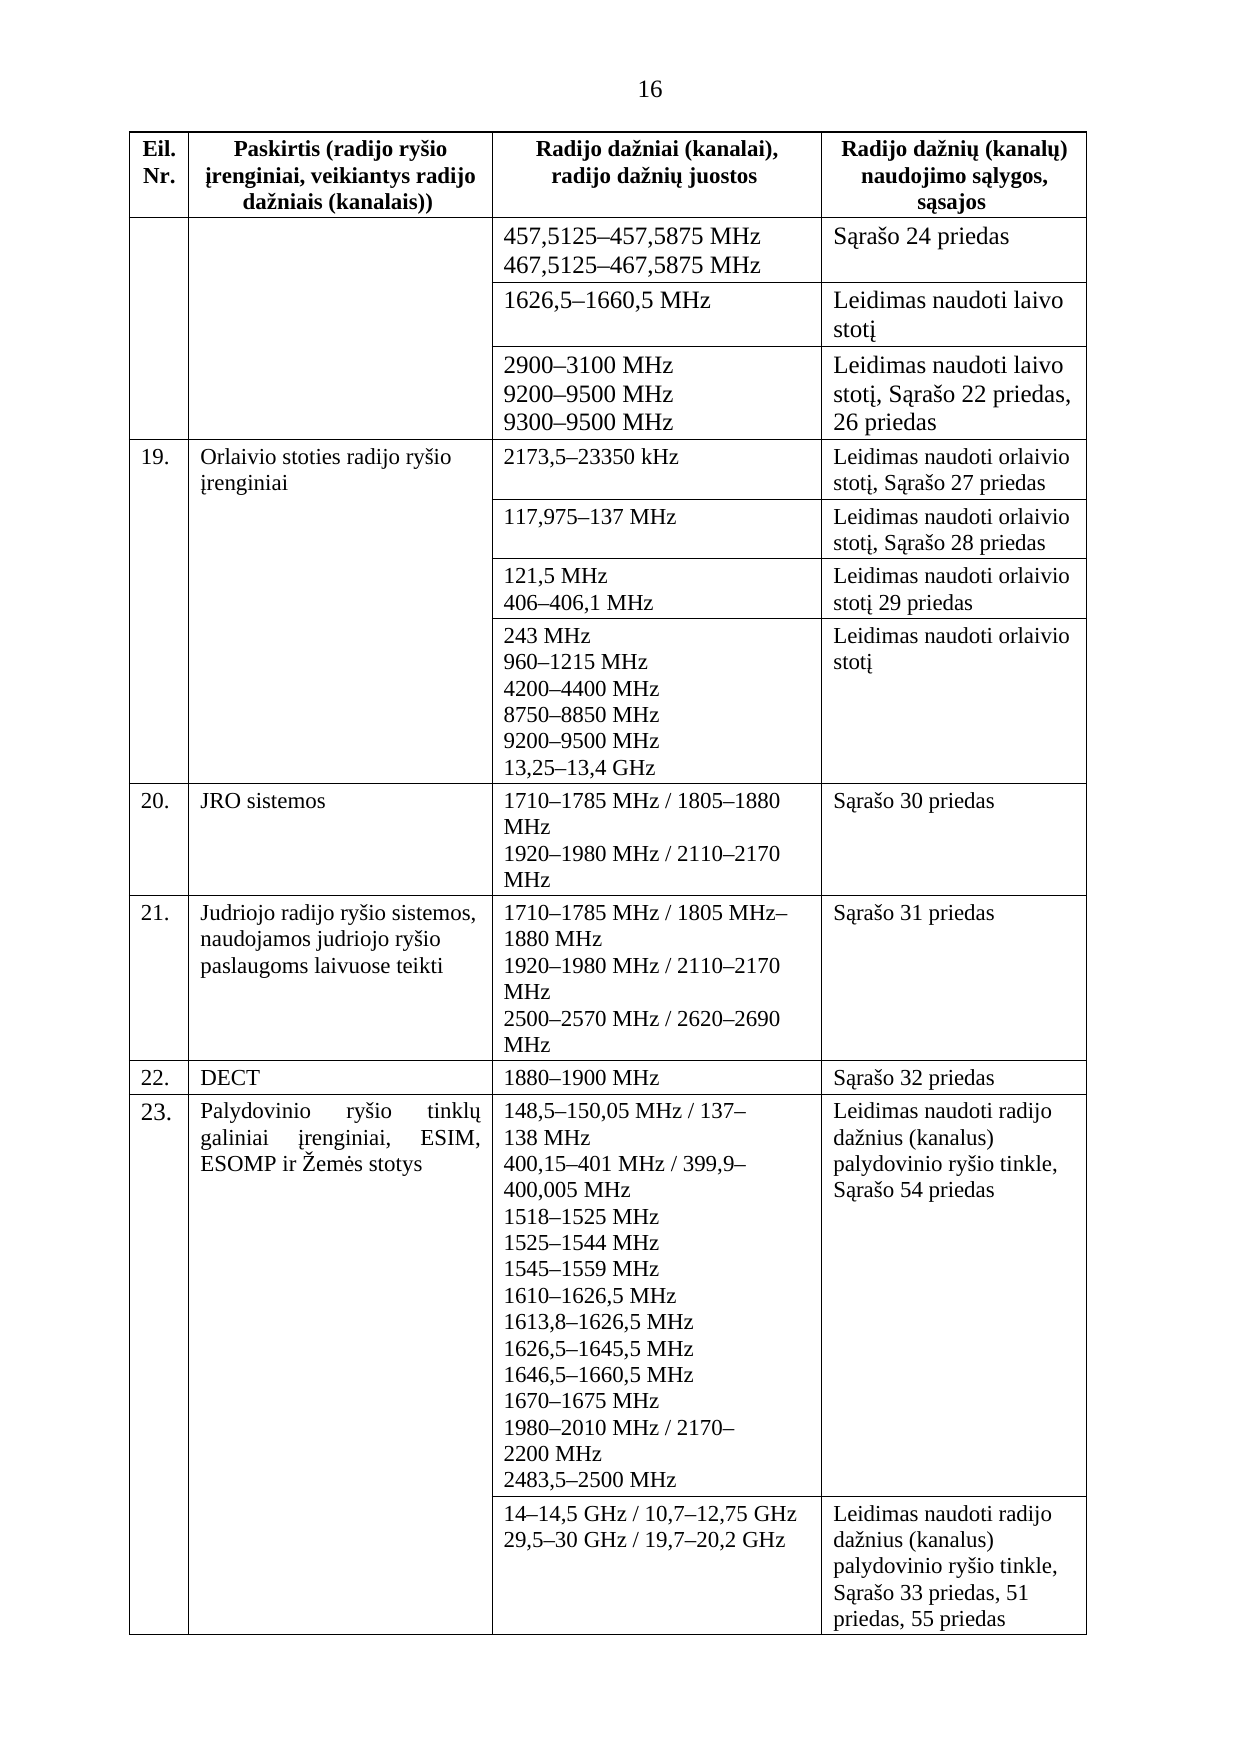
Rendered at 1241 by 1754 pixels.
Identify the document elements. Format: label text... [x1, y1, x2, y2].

table_cell [130, 218, 188, 439]
table_cell Leidimas naudoti orlaivio stotį [822, 619, 1086, 783]
table_cell 2900–3100 MHz 9200–9500 MHz 9300–9500 MHz [493, 347, 821, 439]
table_cell 121,5 MHz 406–406,1 MHz [493, 559, 821, 618]
table_cell Leidimas naudoti orlaivio stotį 29 priedas [822, 559, 1086, 618]
table_cell Leidimas naudoti orlaivio stotį, Sąrašo 27 priedas [822, 440, 1086, 499]
table_cell 2173,5–23350 kHz [493, 440, 821, 499]
table_cell 14–14,5 GHz / 10,7–12,75 GHz 29,5–30 GHz / 19,7–20,2 GHz [493, 1497, 821, 1634]
table_cell 1880–1900 MHz [493, 1061, 821, 1093]
table_cell Palydovinio ryšio tinklų galiniai įrenginiai, ESIM, ESOMP ir Žemės stotys [189, 1095, 492, 1634]
table_header Eil. Nr. [130, 133, 188, 217]
table_header Radijo dažniai (kanalai), radijo dažnių juostos [493, 133, 821, 217]
table_cell 117,975–137 MHz [493, 500, 821, 558]
table_header Paskirtis (radijo ryšio įrenginiai, veikiantys radijo dažniais (kanalais)) [189, 133, 492, 217]
table_cell Leidimas naudoti radijo dažnius (kanalus) palydovinio ryšio tinkle, Sąrašo 54 priedas [822, 1095, 1086, 1496]
table_cell Sąrašo 32 priedas [822, 1061, 1086, 1093]
table_cell 457,5125–457,5875 MHz 467,5125–467,5875 MHz [493, 218, 821, 282]
table_header Radijo dažnių (kanalų) naudojimo sąlygos, sąsajos [822, 133, 1086, 217]
table_cell Leidimas naudoti laivo stotį [822, 283, 1086, 346]
table_cell 1710–1785 MHz / 1805 MHz–1880 MHz 1920–1980 MHz / 2110–2170 MHz 2500–2570 MHz / 2620–2690 MHz [493, 896, 821, 1060]
table_cell 19. [130, 440, 188, 783]
table_cell Sąrašo 30 priedas [822, 784, 1086, 895]
table_cell 1626,5–1660,5 MHz [493, 283, 821, 346]
table_cell JRO sistemos [189, 784, 492, 895]
table_cell 243 MHz 960–1215 MHz 4200–4400 MHz 8750–8850 MHz 9200–9500 MHz 13,25–13,4 GHz [493, 619, 821, 783]
table_cell Leidimas naudoti orlaivio stotį, Sąrašo 28 priedas [822, 500, 1086, 558]
table_cell Leidimas naudoti radijo dažnius (kanalus) palydovinio ryšio tinkle, Sąrašo 33 priedas, 51 priedas, 55 priedas [822, 1497, 1086, 1634]
table_cell Sąrašo 31 priedas [822, 896, 1086, 1060]
table_cell 20. [130, 784, 188, 895]
table_cell 22. [130, 1061, 188, 1093]
table_cell Leidimas naudoti laivo stotį, Sąrašo 22 priedas, 26 priedas [822, 347, 1086, 439]
table_cell 23. [130, 1095, 188, 1634]
table_cell 148,5–150,05 MHz / 137–138 MHz 400,15–401 MHz / 399,9–400,005 MHz 1518–1525 MHz 1525–1544 MHz 1545–1559 MHz 1610–1626,5 MHz 1613,8–1626,5 MHz 1626,5–1645,5 MHz 1646,5–1660,5 MHz 1670–1675 MHz 1980–2010 MHz / 2170–2200 MHz 2483,5–2500 MHz [493, 1095, 821, 1496]
table_cell DECT [189, 1061, 492, 1093]
table_cell Orlaivio stoties radijo ryšio įrenginiai [189, 440, 492, 783]
table_cell [189, 218, 492, 439]
table_cell 21. [130, 896, 188, 1060]
table_cell Judriojo radijo ryšio sistemos, naudojamos judriojo ryšio paslaugoms laivuose teikti [189, 896, 492, 1060]
table_cell Sąrašo 24 priedas [822, 218, 1086, 282]
table_cell 1710–1785 MHz / 1805–1880 MHz 1920–1980 MHz / 2110–2170 MHz [493, 784, 821, 895]
